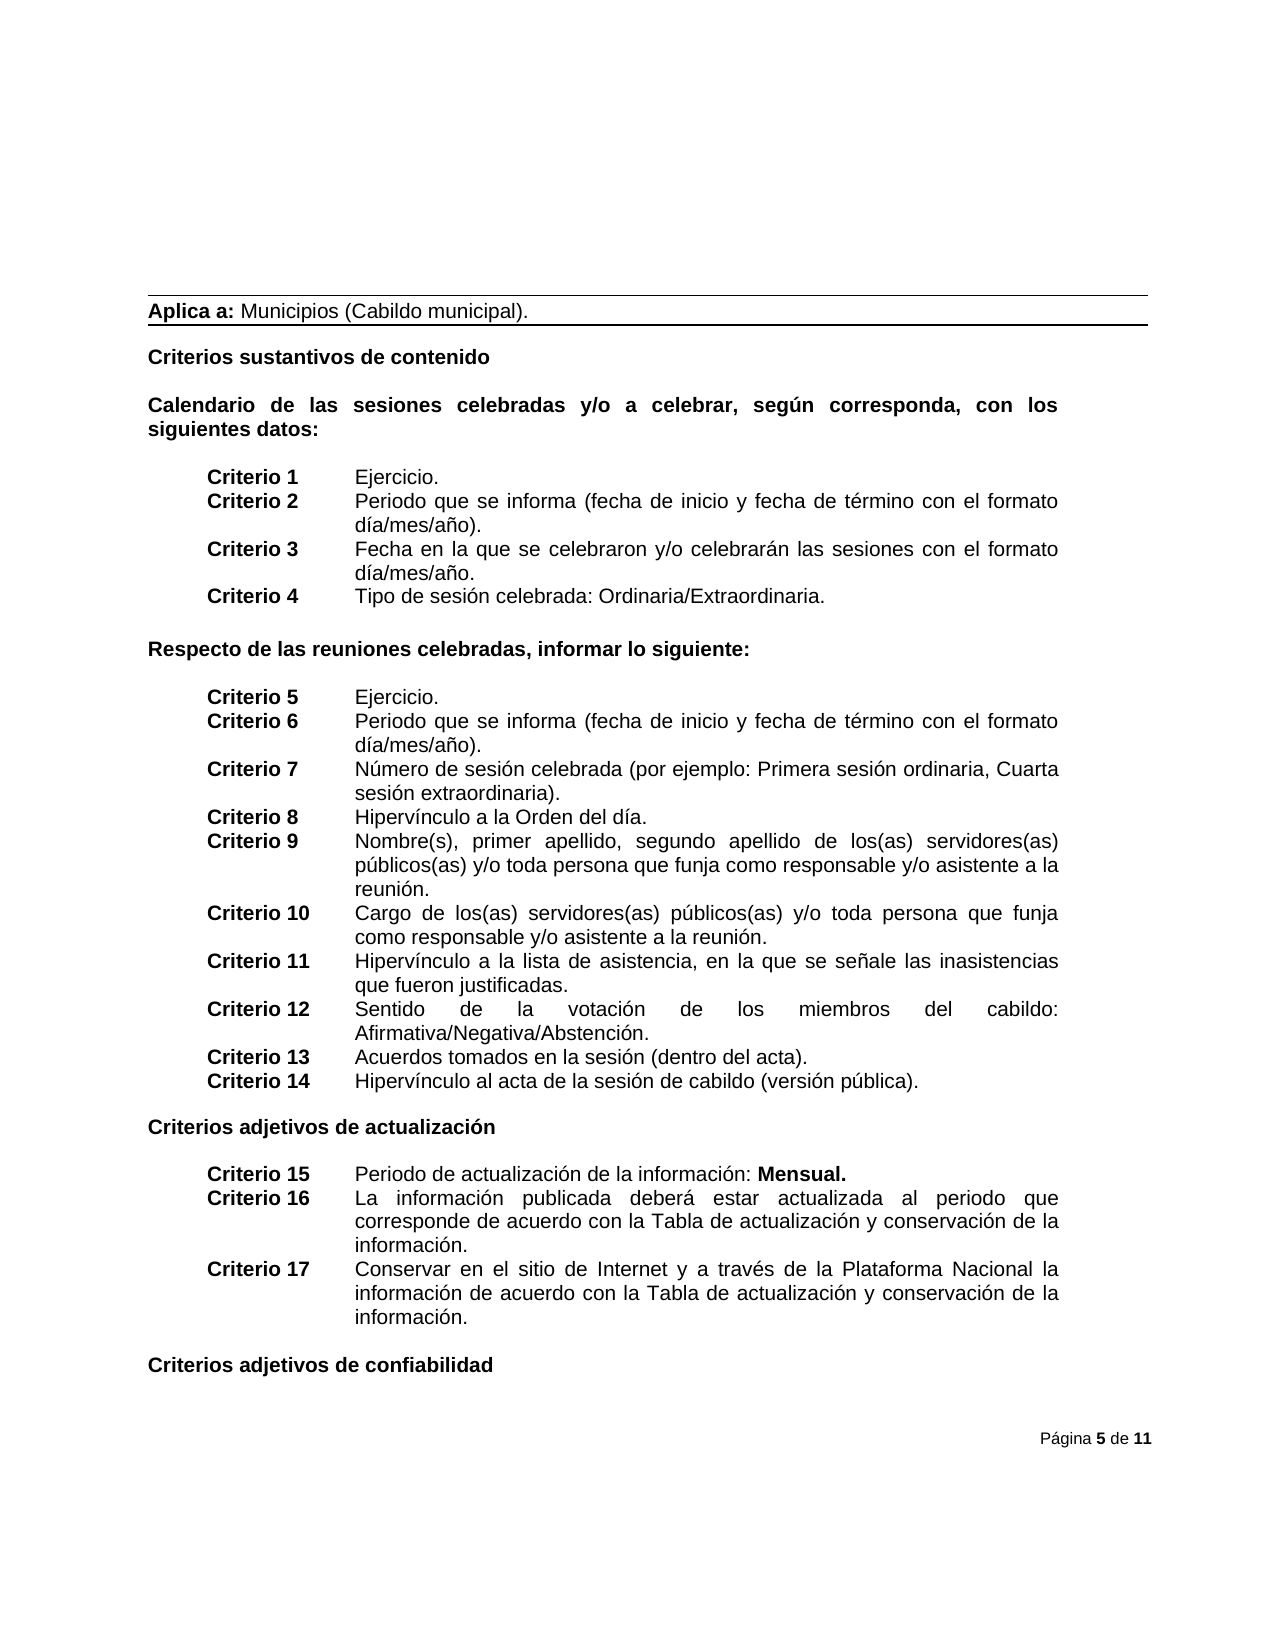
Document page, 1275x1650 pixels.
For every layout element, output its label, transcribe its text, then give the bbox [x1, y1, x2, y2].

text Criterio 17 Conservar en el sitio de Internet y a través de la Plataforma Nacional la información de acuerdo con la Tabla de actualización y conservación de la información. [207, 1257, 1059, 1329]
text Criterios adjetivos de confiabilidad [148, 1353, 1059, 1377]
text Criterio 9 Nombre(s), primer apellido, segundo apellido de los(as) servidores(as) públicos(as) y/o toda persona que funja como responsable y/o asistente a la reunión. [207, 829, 1059, 901]
text Criterio 1 Ejercicio. [207, 464, 1059, 488]
text Criterio 10 Cargo de los(as) servidores(as) públicos(as) y/o toda persona que funja como responsable y/o asistente a la reunión. [207, 901, 1059, 949]
text Criterios adjetivos de actualización [148, 1115, 1059, 1139]
text Criterio 5 Ejercicio. [207, 685, 1059, 709]
text Criterio 8 Hipervínculo a la Orden del día. [207, 805, 1059, 829]
text Criterio 7 Número de sesión celebrada (por ejemplo: Primera sesión ordinaria, Cuarta sesión extraordinaria). [207, 757, 1059, 805]
text Aplica a: Municipios (Cabildo municipal). [148, 296, 1148, 324]
text Criterio 4 Tipo de sesión celebrada: Ordinaria/Extraordinaria. [207, 584, 1059, 608]
text Criterio 11 Hipervínculo a la lista de asistencia, en la que se señale las inasistencias que fueron justificadas. [207, 949, 1059, 997]
text Criterio 14 Hipervínculo al acta de la sesión de cabildo (versión pública). [207, 1068, 1059, 1092]
text Criterios sustantivos de contenido [148, 345, 1059, 369]
text Criterio 6 Periodo que se informa (fecha de inicio y fecha de término con el formato día/mes/año). [207, 709, 1059, 757]
text Criterio 15 Periodo de actualización de la información: Mensual. [207, 1161, 1059, 1185]
text Respecto de las reuniones celebradas, informar lo siguiente: [148, 637, 1059, 661]
text Criterio 16 La información publicada deberá estar actualizada al periodo que corresponde de acuerdo con la Tabla de actualización y conservación de la información. [207, 1185, 1059, 1257]
text Criterio 13 Acuerdos tomados en la sesión (dentro del acta). [207, 1044, 1059, 1068]
text Criterio 12 Sentido de la votación de los miembros del cabildo: Afirmativa/Negativa/Abstención. [207, 997, 1059, 1044]
text Criterio 2 Periodo que se informa (fecha de inicio y fecha de término con el formato día/mes/año). [207, 488, 1059, 536]
text Criterio 3 Fecha en la que se celebraron y/o celebrarán las sesiones con el formato día/mes/año. [207, 536, 1059, 584]
text Calendario de las sesiones celebradas y/o a celebrar, según corresponda, con los siguientes datos: [148, 393, 1059, 441]
